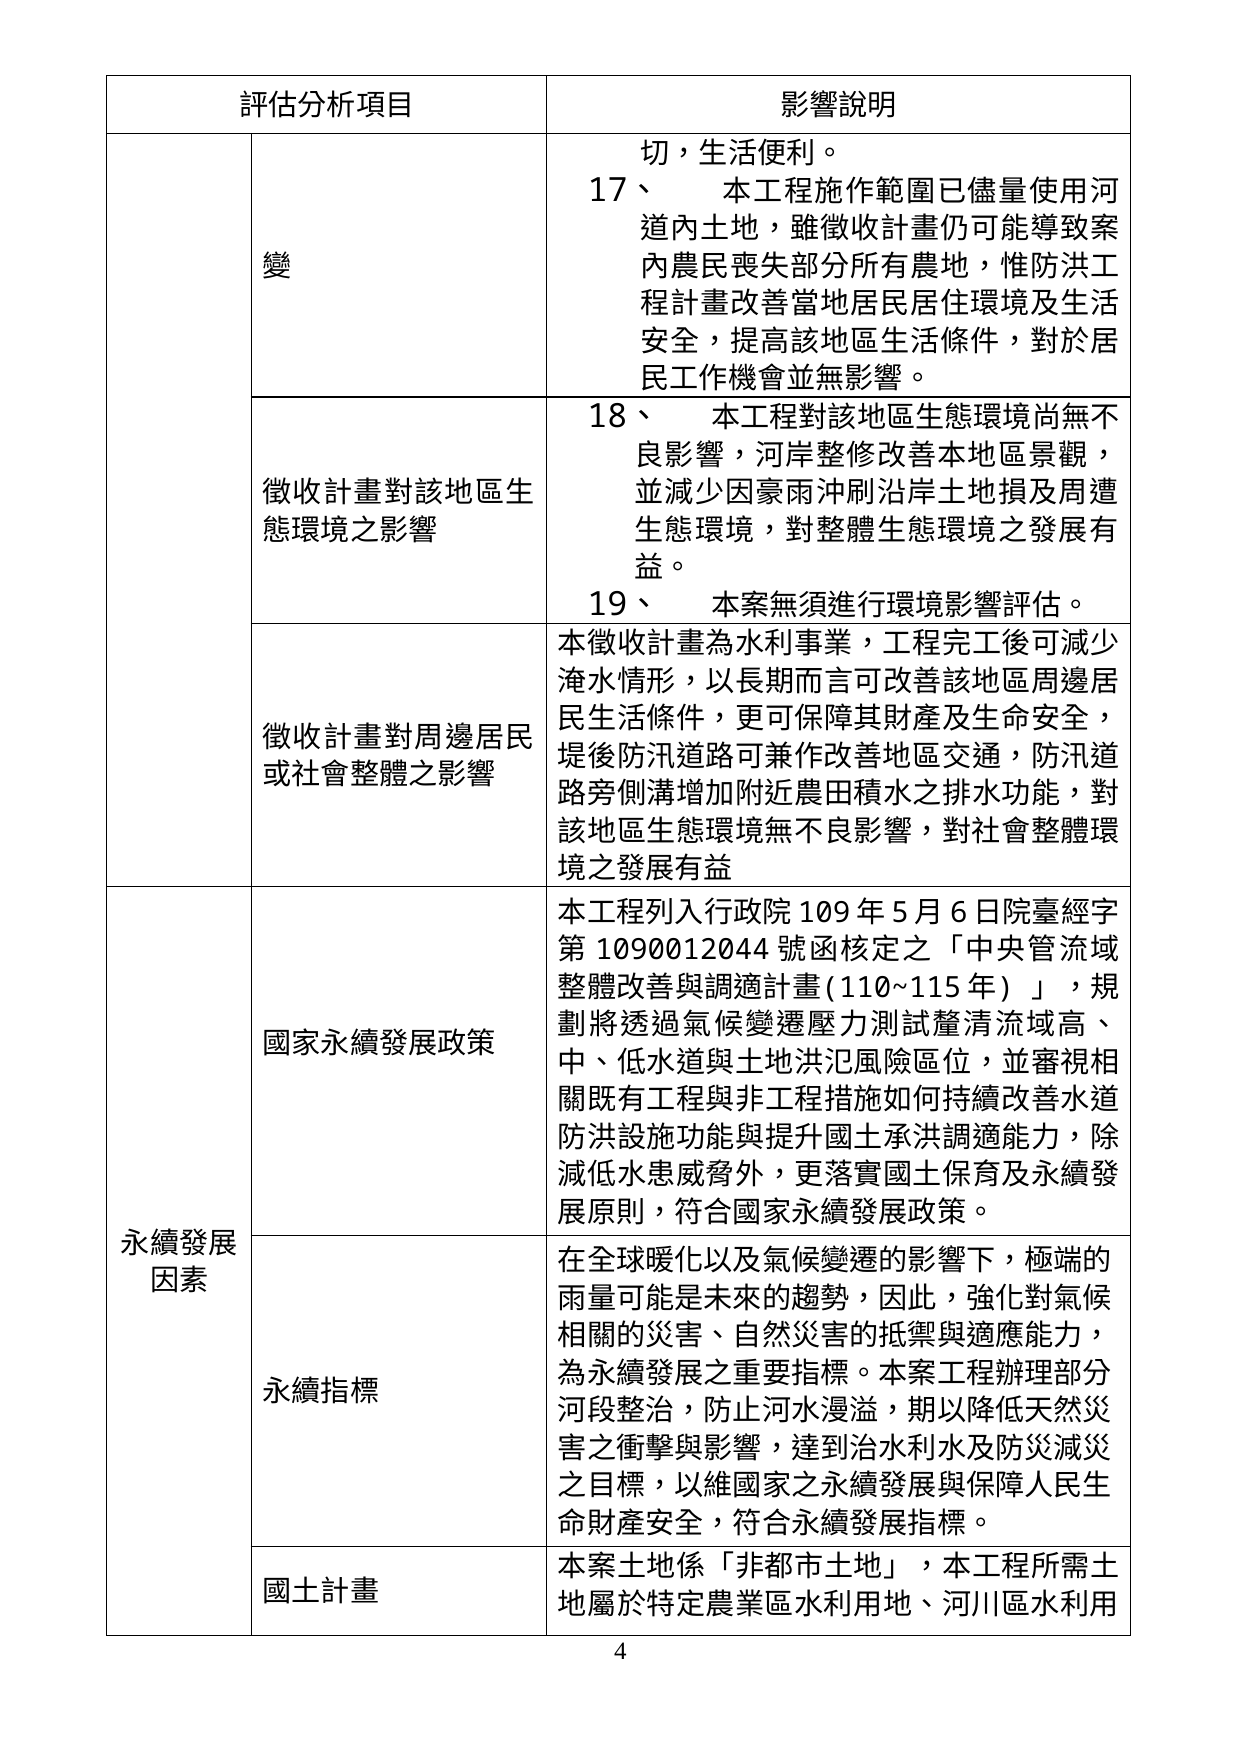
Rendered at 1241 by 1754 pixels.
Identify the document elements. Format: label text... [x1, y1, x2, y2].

table_cell 永續發展因素 [107, 887, 251, 1635]
table_cell 變 [252, 134, 546, 396]
table_header 評估分析項目 [107, 76, 546, 133]
table_cell 本徵收計畫為水利事業，工程完工後可減少淹水情形，以長期而言可改善該地區周邊居民生活條件，更可保障其財產及生命安全，堤後防汛道路可兼作改善地區交通，防汛道路旁側溝增加附近農田積水之排水功能，對該地區生態環境無不良影響，對社會整體環境之發展有益 [547, 624, 1130, 886]
table_cell 本案土地係「非都市土地」，本工程所需土地屬於特定農業區水利用地、河川區水利用 [547, 1547, 1130, 1635]
table_cell 徵收計畫對周邊居民或社會整體之影響 [252, 624, 546, 886]
table_cell [107, 134, 251, 886]
table_cell 國家永續發展政策 [252, 887, 546, 1234]
table_cell 本工程列入行政院109年5月6日院臺經字第1090012044號函核定之「中央管流域整體改善與調適計畫(110~115年) 」，規劃將透過氣候變遷壓力測試釐清流域高、中、低水道與土地洪氾風險區位，並審視相關既有工程與非工程措施如何持續改善水道防洪設施功能與提升國土承洪調適能力，除減低水患威脅外，更落實國土保育及永續發展原則，符合國家永續發展政策。 [547, 887, 1130, 1234]
table_cell 永續指標 [252, 1236, 546, 1546]
table_cell 徵收計畫對該地區生態環境之影響 [252, 398, 546, 622]
table_header 影響說明 [547, 76, 1130, 133]
table_cell 本工程對該地區生態環境尚無不良影響，河岸整修改善本地區景觀，並減少因豪雨沖刷沿岸土地損及周遭生態環境，對整體生態環境之發展有益。 本案無須進行環境影響評估。 [547, 398, 1130, 622]
table_cell 本徵收範圍內居民多以農業為生，為純樸鄉間生活，鄰里往來密切，生活便利。 本工程施作範圍已儘量使用河道內土地，雖徵收計畫仍可能導致案內農民喪失部分所有農地，惟防洪工程計畫改善當地居民居住環境及生活安全，提高該地區生活條件，對於居民工作機會並無影響。 [547, 134, 1130, 396]
table_cell 在全球暖化以及氣候變遷的影響下，極端的雨量可能是未來的趨勢，因此，強化對氣候相關的災害、自然災害的抵禦與適應能力，為永續發展之重要指標。本案工程辦理部分河段整治，防止河水漫溢，期以降低天然災害之衝擊與影響，達到治水利水及防災減災之目標，以維國家之永續發展與保障人民生命財產安全，符合永續發展指標。 [547, 1236, 1130, 1546]
table_cell 國土計畫 [252, 1547, 546, 1635]
